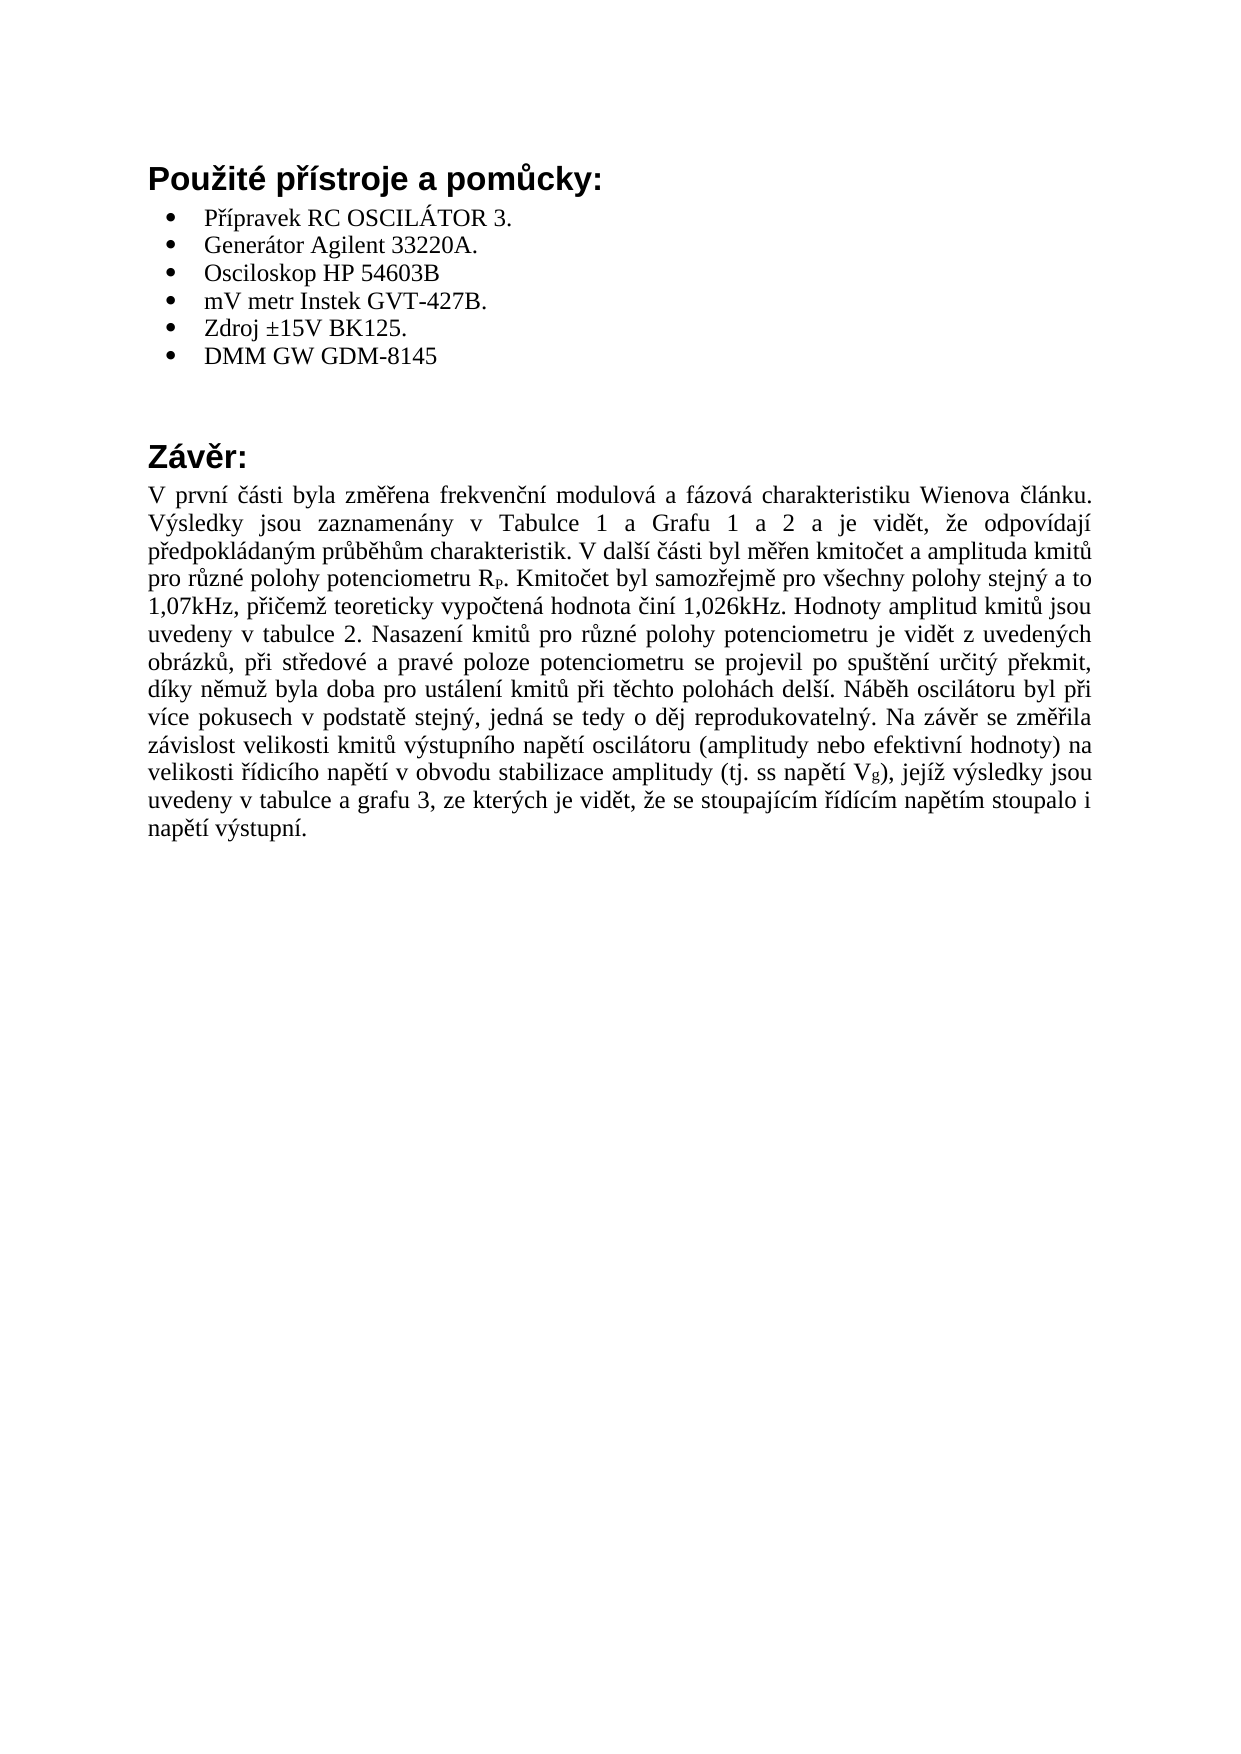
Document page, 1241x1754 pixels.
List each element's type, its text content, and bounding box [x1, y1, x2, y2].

subtitle Závěr: [148, 438, 1092, 475]
list DMM GW GDM-8145 [166, 342, 1092, 370]
list Zdroj ±15V BK125. [166, 314, 1092, 342]
list Osciloskop HP 54603B [166, 259, 1092, 287]
list Přípravek RC OSCILÁTOR 3. [166, 204, 1092, 231]
subtitle Použité přístroje a pomůcky: [148, 160, 1092, 197]
list Generátor Agilent 33220A. [166, 231, 1092, 259]
list mV metr Instek GVT-427B. [166, 287, 1092, 314]
text V první části byla změřena frekvenční modulová a fázová charakteristiku Wienova článku. Výsledky jsou zaznamenány v Tabulce 1 a Grafu 1 a 2 a je vidět, že odpovídají předpokládaným průběhům charakteristik. V další části byl měřen kmitočet a amplituda kmitů pro různé polohy potenciometru RP. Kmitočet byl samozřejmě pro všechny polohy stejný a to 1,07kHz, přičemž teoreticky vypočtená hodnota činí 1,026kHz. Hodnoty amplitud kmitů jsou uvedeny v tabulce 2. Nasazení kmitů pro různé polohy potenciometru je vidět z uvedených obrázků, při středové a pravé poloze potenciometru se projevil po spuštění určitý překmit, díky němuž byla doba pro ustálení kmitů při těchto polohách delší. Náběh oscilátoru byl při více pokusech v podstatě stejný, jedná se tedy o děj reprodukovatelný. Na závěr se změřila závislost velikosti kmitů výstupního napětí oscilátoru (amplitudy nebo efektivní hodnoty) na velikosti řídicího napětí v obvodu stabilizace amplitudy (tj. ss napětí Vg), jejíž výsledky jsou uvedeny v tabulce a grafu 3, ze kterých je vidět, že se stoupajícím řídícím napětím stoupalo i napětí výstupní. [148, 481, 1092, 842]
